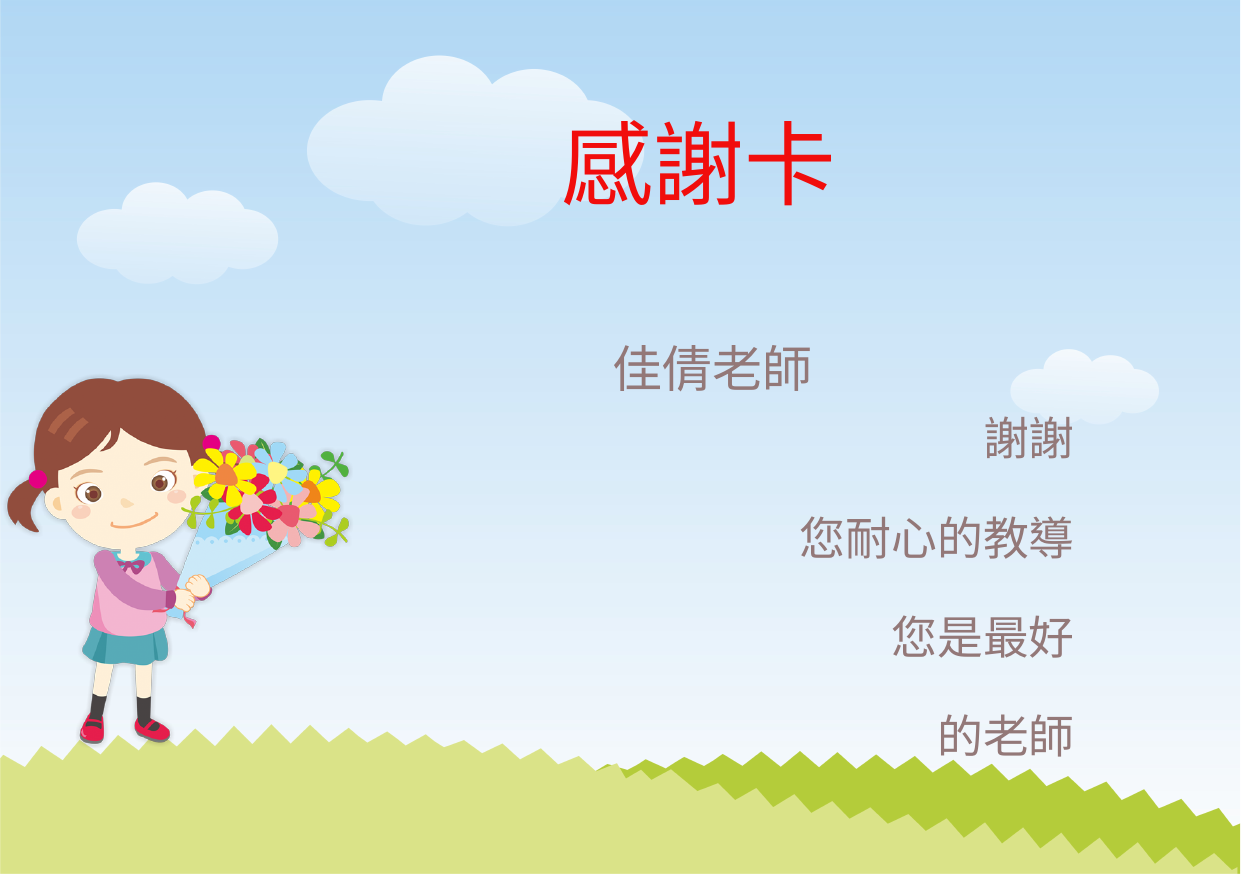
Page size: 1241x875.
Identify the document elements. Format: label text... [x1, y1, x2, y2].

text 謝謝您耐心的教導 [354, 402, 1074, 568]
text 佳倩老師 [29, 330, 1074, 402]
text 您是最好的老師 [29, 601, 1074, 767]
text 感謝卡 [29, 92, 1074, 224]
picture [0, 0, 1241, 874]
